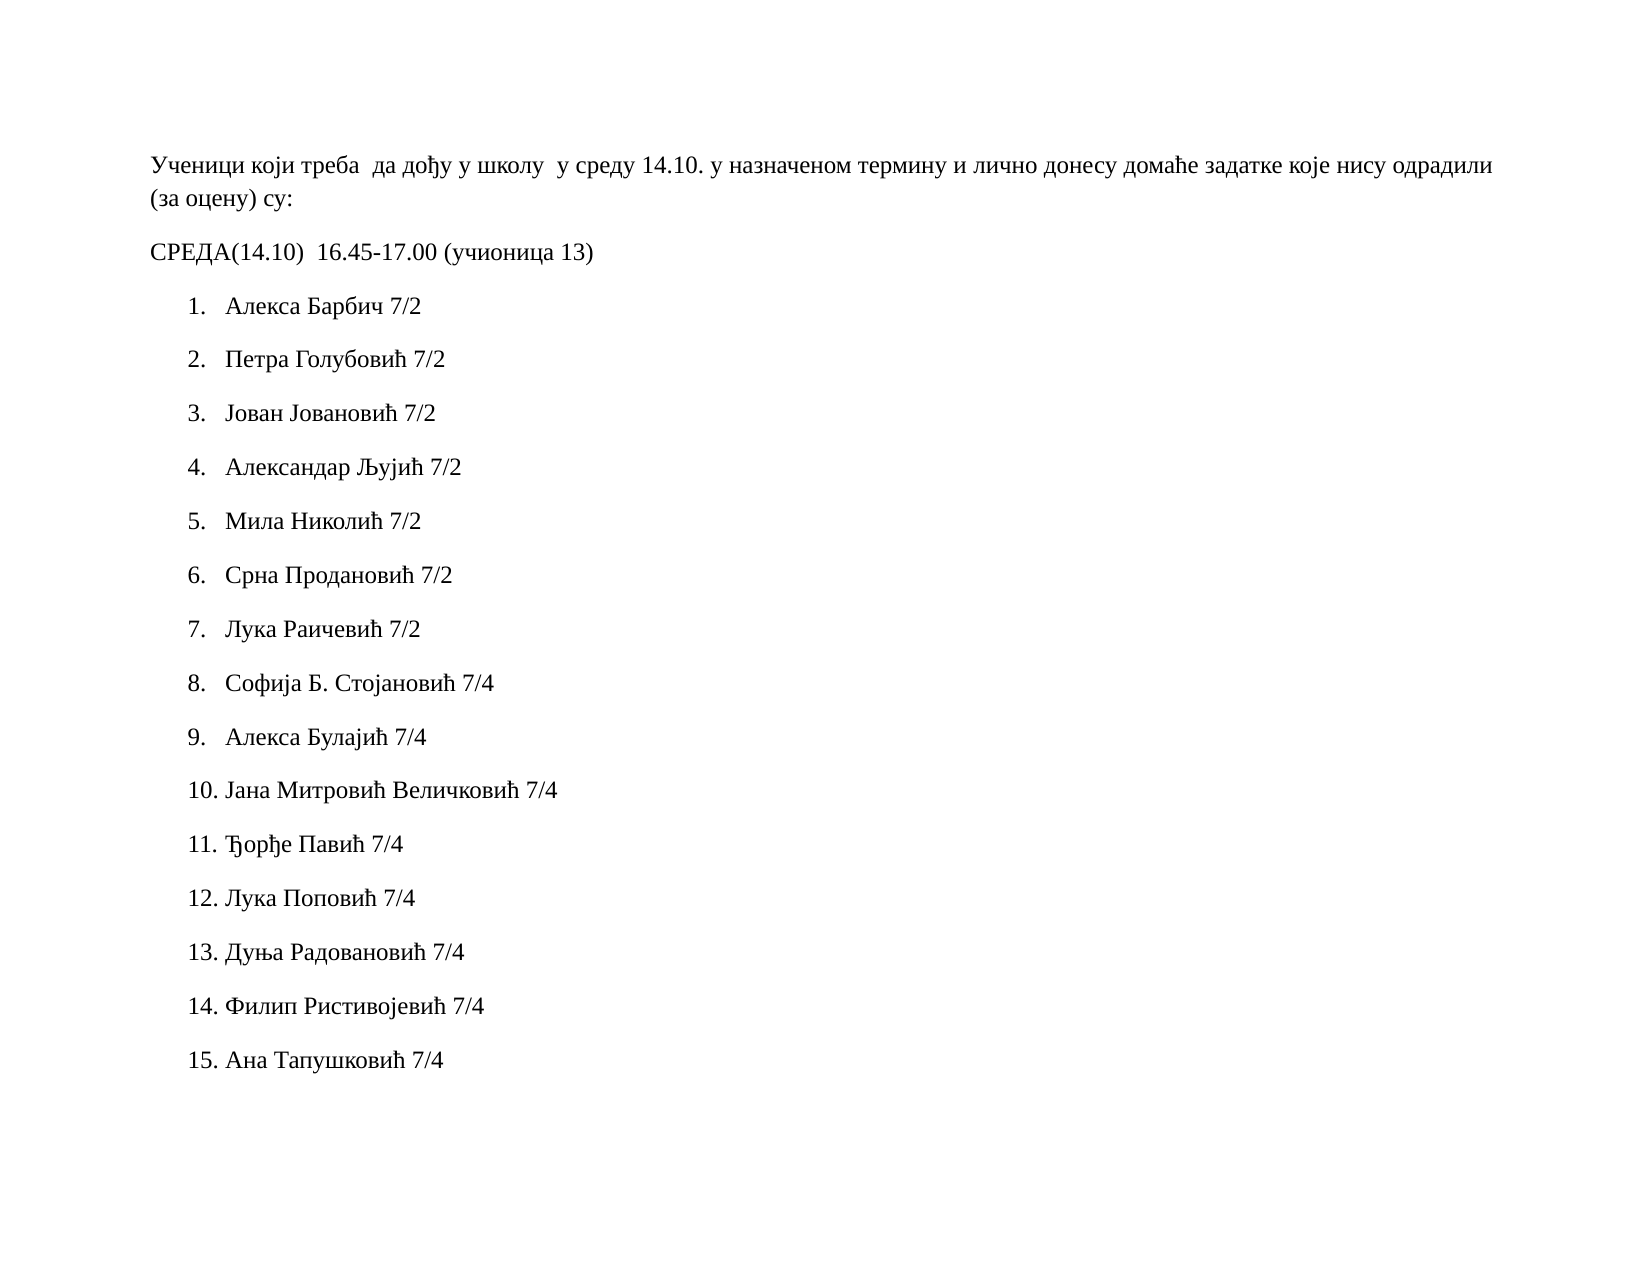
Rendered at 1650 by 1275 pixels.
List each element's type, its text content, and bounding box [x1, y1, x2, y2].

list Алекса Барбич 7/2 [187, 291, 1500, 319]
list Срна Продановић 7/2 [187, 560, 1500, 589]
list Ђорђе Павић 7/4 [187, 829, 1500, 858]
list Александар Љујић 7/2 [187, 452, 1500, 481]
list Ана Тапушковић 7/4 [187, 1045, 1500, 1073]
list Софија Б. Стојановић 7/4 [187, 668, 1500, 696]
list Лука Поповић 7/4 [187, 883, 1500, 912]
text Ученици који треба да дођу у школу у среду 14.10. у назначеном термину и лично донесу домаће задатке које нису одрадили (за оцену) су: [150, 150, 1500, 212]
list Петра Голубовић 7/2 [187, 344, 1500, 373]
list Јана Митровић Величковић 7/4 [187, 775, 1500, 804]
text СРЕДА(14.10) 16.45-17.00 (учионица 13) [150, 237, 1500, 266]
list Филип Ристивојевић 7/4 [187, 991, 1500, 1019]
list Мила Николић 7/2 [187, 506, 1500, 535]
list Лука Раичевић 7/2 [187, 614, 1500, 643]
list Јован Јовановић 7/2 [187, 398, 1500, 427]
list Алекса Булајић 7/4 [187, 722, 1500, 750]
list Дуња Радовановић 7/4 [187, 937, 1500, 966]
